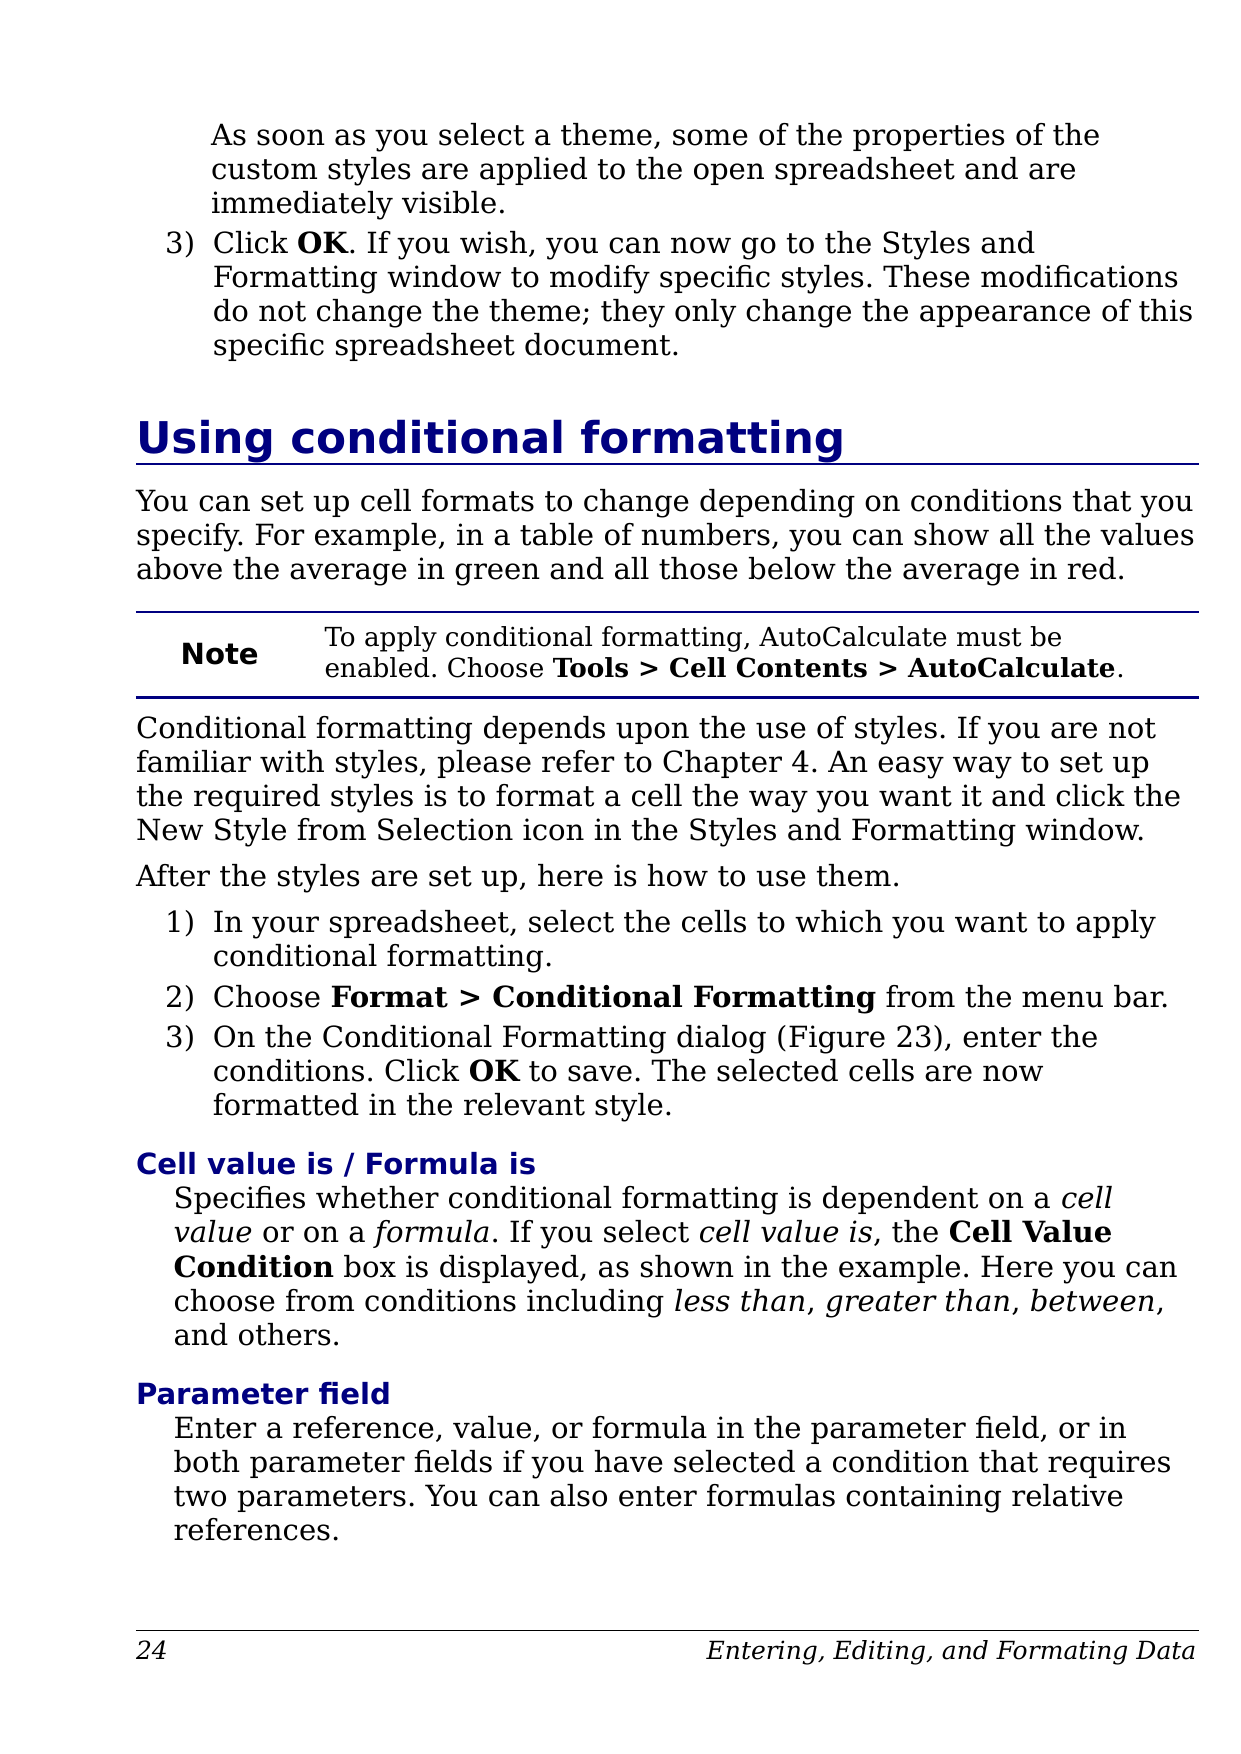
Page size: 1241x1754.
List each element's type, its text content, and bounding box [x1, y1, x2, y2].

list In your spreadsheet, select the cells to which you want to apply conditional formatting. [195, 906, 1199, 974]
text After the styles are set up, here is how to use them. [136, 859, 1199, 893]
text You can set up cell formats to change depending on conditions that you specify. For example, in a table of numbers, you can show all the values above the average in green and all those below the average in red. [136, 484, 1199, 586]
text Specifies whether conditional formatting is dependent on a cell value or on a formula. If you select cell value is, the Cell Value Condition box is displayed, as shown in the example. Here you can choose from conditions including less than, greater than, between, and others. [173, 1182, 1199, 1352]
text Conditional formatting depends upon the use of styles. If you are not familiar with styles, please refer to Chapter 4. An easy way to set up the required styles is to format a cell the way you want it and click the New Style from Selection icon in the Styles and Formatting window. [136, 711, 1199, 847]
table_header To apply conditional formatting, AutoCalculate must be enabled. Choose Tools > Cell Contents > AutoCalculate. [303, 613, 1199, 696]
list As soon as you select a theme, some of the properties of the custom styles are applied to the open spreadsheet and are immediately visible. [211, 118, 1199, 220]
text Parameter field [136, 1377, 1199, 1411]
text Enter a reference, value, or formula in the parameter field, or in both parameter fields if you have selected a condition that requires two parameters. You can also enter formulas containing relative references. [173, 1411, 1199, 1547]
text Cell value is / Formula is [136, 1148, 1199, 1182]
list On the Conditional Formatting dialog (Figure 23), enter the conditions. Click OK to save. The selected cells are now formatted in the relevant style. [195, 1020, 1199, 1123]
subtitle Using conditional formatting [136, 412, 1199, 463]
list Click OK. If you wish, you can now go to the Styles and Formatting window to modify specific styles. These modifications do not change the theme; they only change the appearance of this specific spreadsheet document. [195, 226, 1199, 362]
table_header Note [136, 613, 303, 696]
list Choose Format > Conditional Formatting from the menu bar. [195, 980, 1199, 1014]
